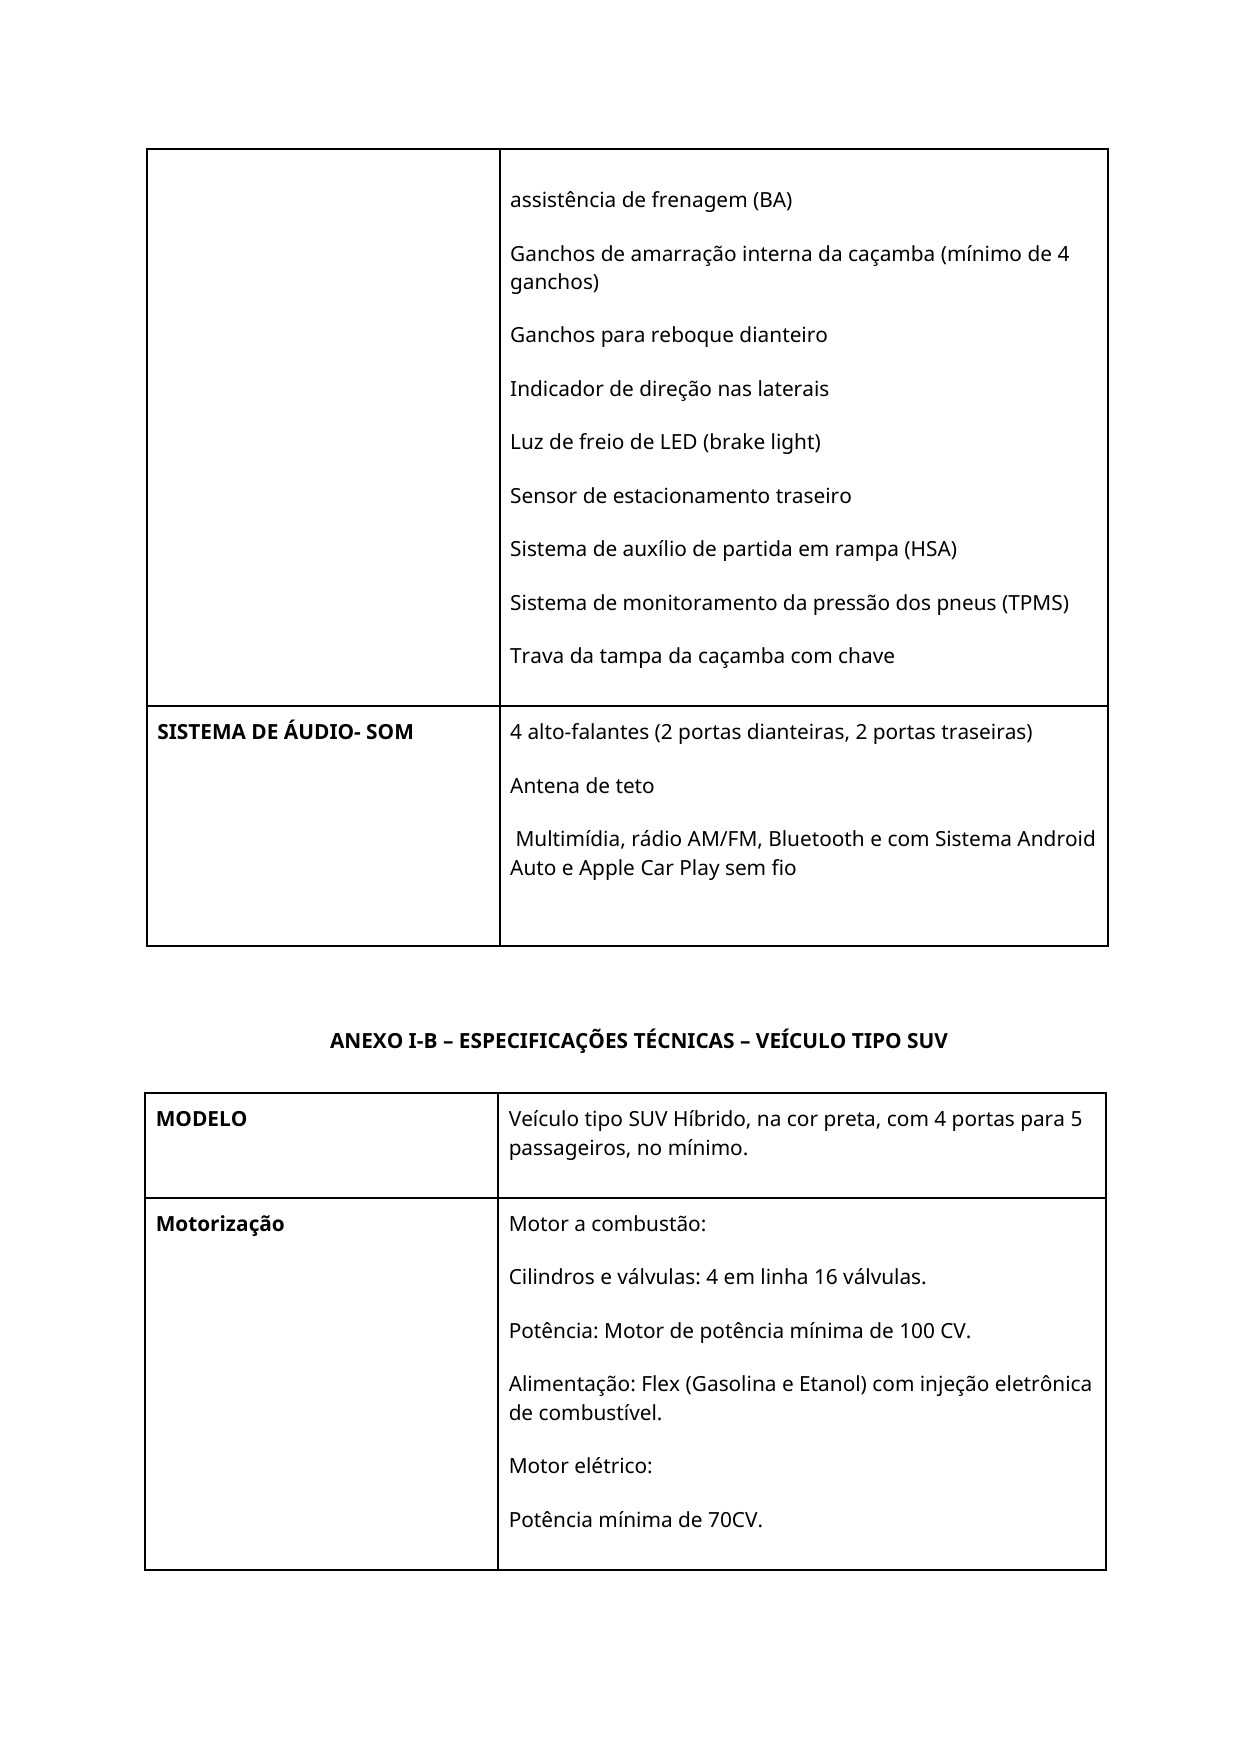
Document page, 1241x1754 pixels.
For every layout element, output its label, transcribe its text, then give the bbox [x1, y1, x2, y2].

text ANEXO I-B – ESPECIFICAÇÕES TÉCNICAS – VEÍCULO TIPO SUV [156, 1026, 1122, 1054]
table_cell SISTEMA DE ÁUDIO- SOM [148, 707, 499, 945]
table_cell [148, 150, 499, 705]
table_cell Motor a combustão: Cilindros e válvulas: 4 em linha 16 válvulas. Potência: Motor de potência mínima de 100 CV. Alimentação: Flex (Gasolina e Etanol) com injeção eletrônica de combustível. Motor elétrico: Potência mínima de 70CV. [499, 1199, 1105, 1568]
table_header Veículo tipo SUV Híbrido, na cor preta, com 4 portas para 5 passageiros, no mínimo. [499, 1094, 1105, 1197]
table_header MODELO [146, 1094, 497, 1197]
table_cell assistência de frenagem (BA) Ganchos de amarração interna da caçamba (mínimo de 4 ganchos) Ganchos para reboque dianteiro Indicador de direção nas laterais Luz de freio de LED (brake light) Sensor de estacionamento traseiro Sistema de auxílio de partida em rampa (HSA) Sistema de monitoramento da pressão dos pneus (TPMS) Trava da tampa da caçamba com chave [501, 150, 1107, 705]
table_cell Motorização [146, 1199, 497, 1568]
table_cell 4 alto-falantes (2 portas dianteiras, 2 portas traseiras) Antena de teto Multimídia, rádio AM/FM, Bluetooth e com Sistema Android Auto e Apple Car Play sem fio [501, 707, 1107, 945]
